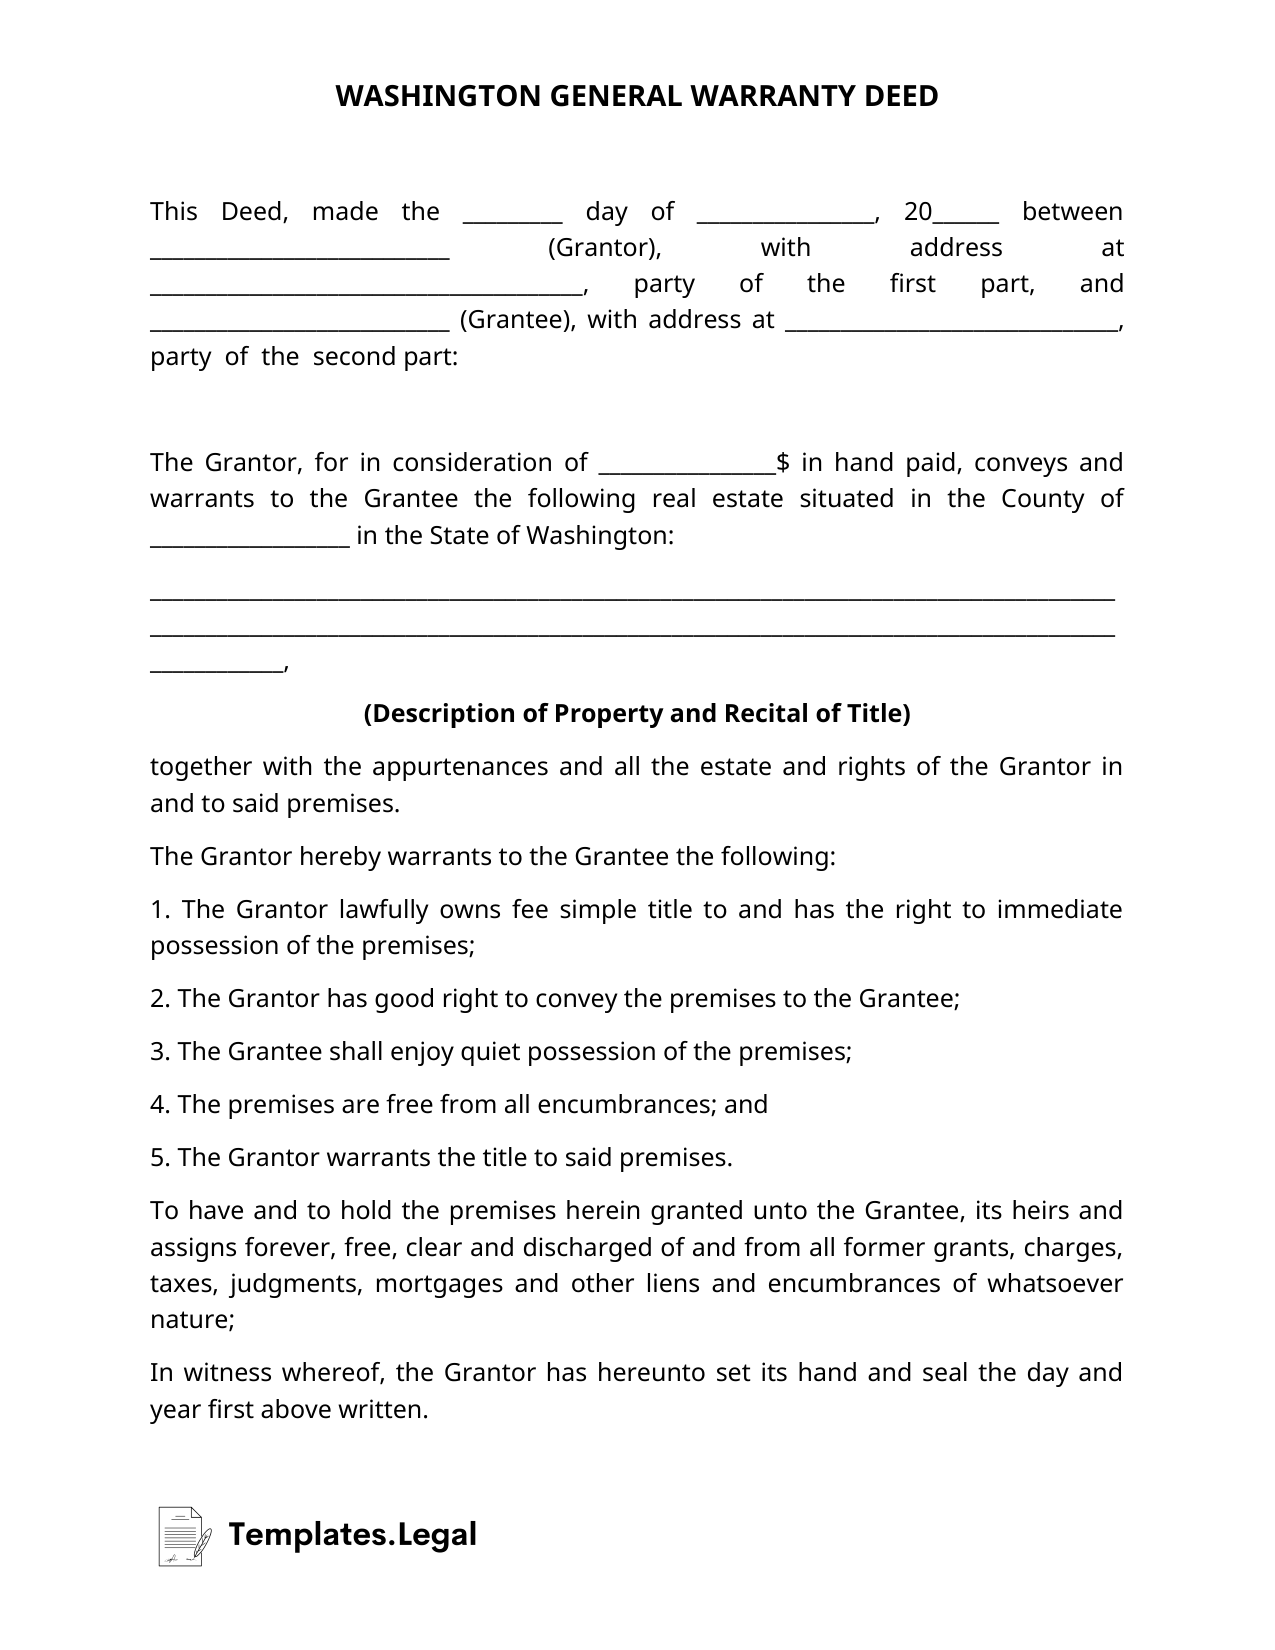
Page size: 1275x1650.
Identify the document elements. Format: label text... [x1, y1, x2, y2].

text 2. The Grantor has good right to convey the premises to the Grantee; [150, 981, 1125, 1015]
text In witness whereof, the Grantor has hereunto set its hand and seal the day and year first above written. [150, 1355, 1125, 1425]
text __________________________________________________________________________________________________________________________________________________________________________________________, [150, 570, 1125, 677]
text To have and to hold the premises herein granted unto the Grantee, its heirs and assigns forever, free, clear and discharged of and from all former grants, charges, taxes, judgments, mortgages and other liens and encumbrances of whatsoever nature; [150, 1193, 1125, 1336]
text The Grantor hereby warrants to the Grantee the following: [150, 838, 1125, 872]
text 5. The Grantor warrants the title to said premises. [150, 1140, 1125, 1174]
text This Deed, made the _________ day of ________________, 20______ between ___________________________ (Grantor), with address at _______________________________________, party of the first part, and ___________________________ (Grantee), with address at ______________________________, party of the second part: [150, 193, 1125, 373]
text 1. The Grantor lawfully owns fee simple title to and has the right to immediate possession of the premises; [150, 891, 1125, 962]
text The Grantor, for in consideration of ________________$ in hand paid, conveys and warrants to the Grantee the following real estate situated in the County of __________________ in the State of Washington: [150, 444, 1125, 551]
text together with the appurtenances and all the estate and rights of the Grantor in and to said premises. [150, 749, 1125, 819]
text WASHINGTON GENERAL WARRANTY DEED [150, 75, 1125, 115]
text 3. The Grantee shall enjoy quiet possession of the premises; [150, 1034, 1125, 1068]
text 4. The premises are free from all encumbrances; and [150, 1087, 1125, 1121]
text (Description of Property and Recital of Title) [150, 696, 1125, 730]
